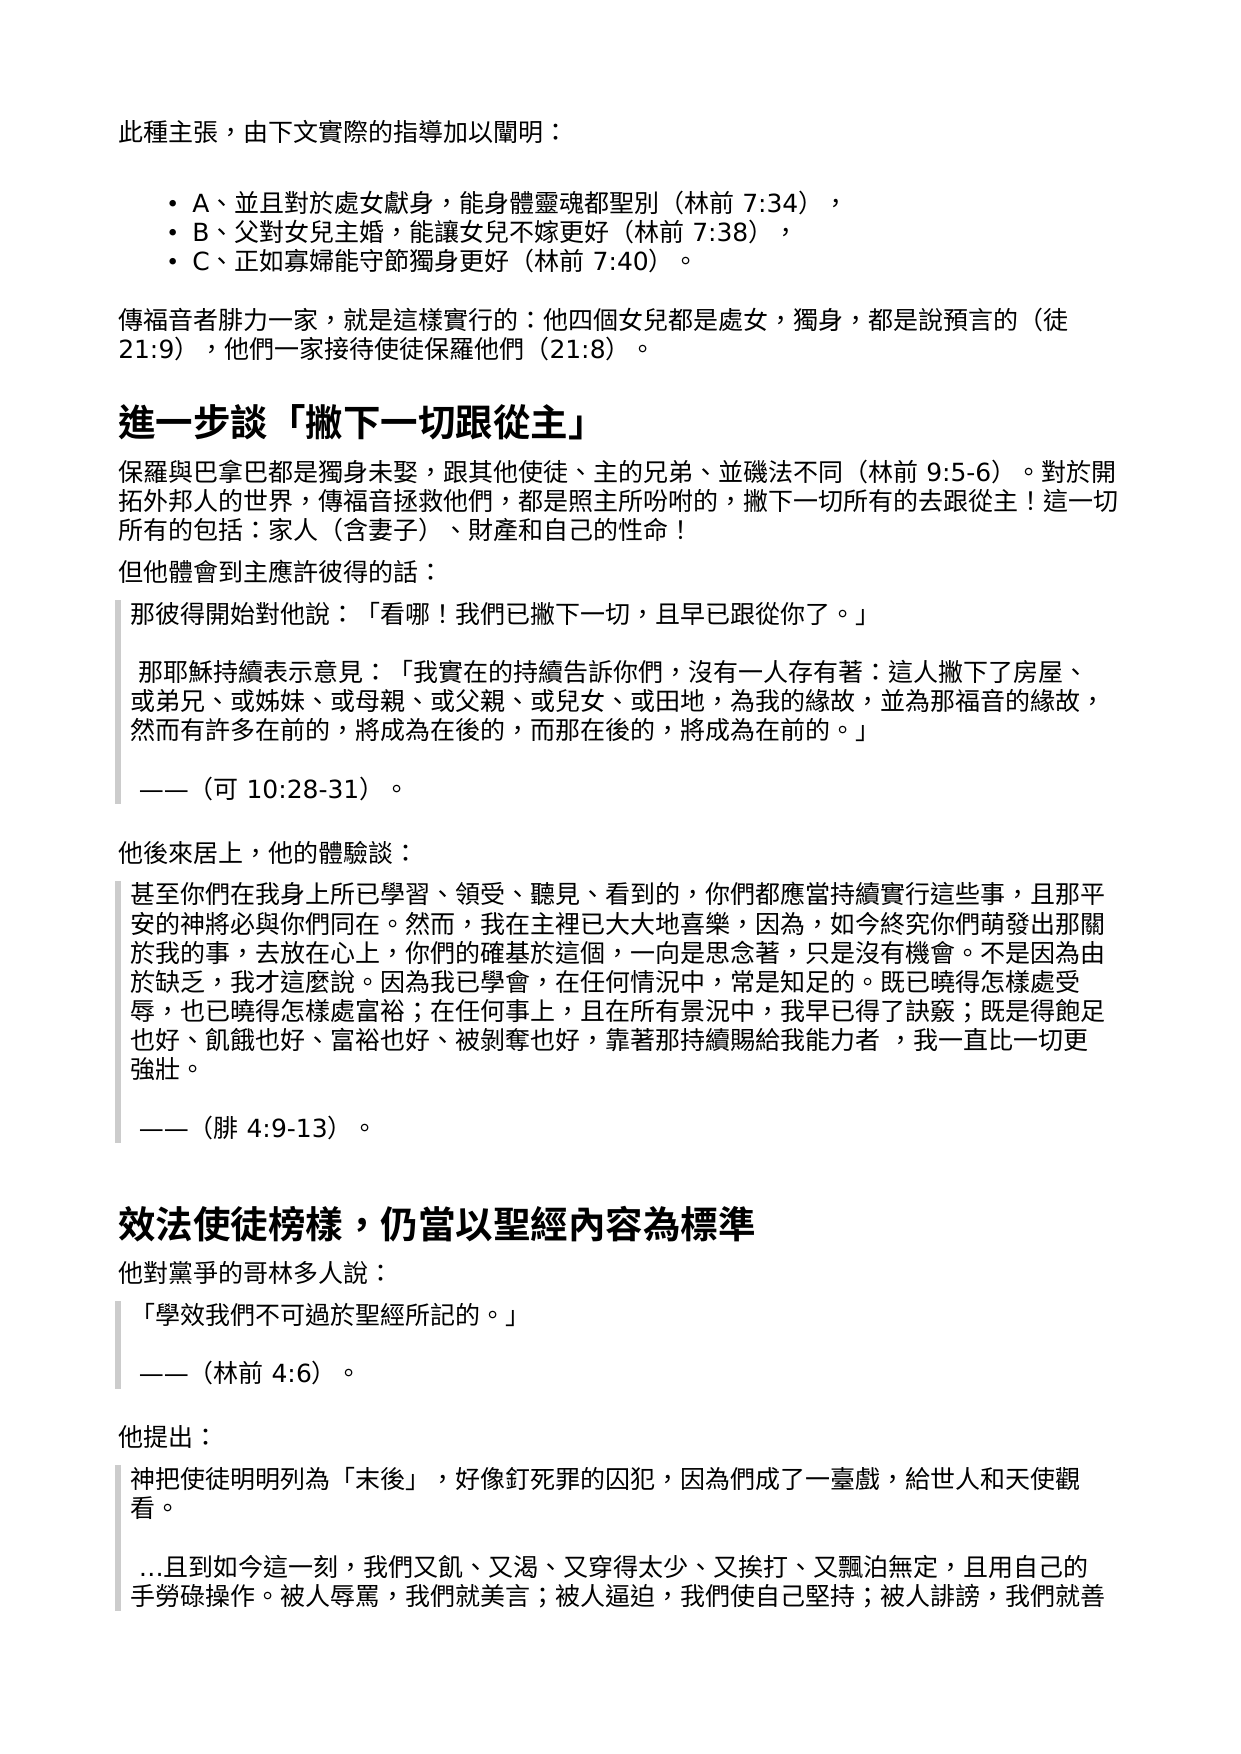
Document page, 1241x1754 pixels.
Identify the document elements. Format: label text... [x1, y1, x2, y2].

text 此種主張，由下文實際的指導加以闡明： [118, 118, 1122, 147]
list B、父對女兒主婚，能讓女兒不嫁更好（林前 7:38）， [177, 218, 1122, 248]
subtitle 進一步談「撇下一切跟從主」 [118, 402, 1122, 446]
table_header 那彼得開始對他說：「看哪！我們已撇下一切，且早已跟從你了。」 那耶穌持續表示意見：「我實在的持續告訴你們，沒有一人存有著：這人撇下了房屋、或弟兄、或姊妹、或母親、或父親、或兒女、或田地，為我的緣故，並為那福音的緣故，然而有許多在前的，將成為在後的，而那在後的，將成為在前的。」 ——（可 10:28-31）。 [121, 600, 1122, 804]
text 傳福音者腓力一家，就是這樣實行的：他四個女兒都是處女，獨身，都是說預言的（徒 21:9），他們一家接待使徒保羅他們（21:8）。 [118, 306, 1122, 364]
table_header 甚至你們在我身上所已學習、領受、聽見、看到的，你們都應當持續實行這些事，且那平安的神將必與你們同在。然而，我在主裡已大大地喜樂，因為，如今終究你們萌發出那關於我的事，去放在心上，你們的確基於這個，一向是思念著，只是沒有機會。不是因為由於缺乏，我才這麼說。因為我已學會，在任何情況中，常是知足的。既已曉得怎樣處受辱，也已曉得怎樣處富裕；在任何事上，且在所有景況中，我早已得了訣竅；既是得飽足也好、飢餓也好、富裕也好、被剝奪也好，靠著那持續賜給我能力者 ，我一直比一切更強壯。 ——（腓 4:9-13）。 [121, 881, 1122, 1143]
list C、正如寡婦能守節獨身更好（林前 7:40）。 [177, 248, 1122, 277]
text 保羅與巴拿巴都是獨身未娶，跟其他使徒、主的兄弟、並磯法不同（林前 9:5-6）。對於開拓外邦人的世界，傳福音拯救他們，都是照主所吩咐的，撇下一切所有的去跟從主！這一切所有的包括：家人（含妻子）、財產和自己的性命！ [118, 458, 1122, 546]
subtitle 效法使徒榜樣，仍當以聖經內容為標準 [118, 1203, 1122, 1247]
text 他後來居上，他的體驗談： [118, 839, 1122, 868]
text 他對黨爭的哥林多人說： [118, 1259, 1122, 1288]
table_header 「學效我們不可過於聖經所記的。」 ——（林前 4:6）。 [121, 1301, 1122, 1388]
text 但他體會到主應許彼得的話： [118, 558, 1122, 587]
text 他提出： [118, 1423, 1122, 1453]
list A、並且對於處女獻身，能身體靈魂都聖別（林前 7:34）， [177, 189, 1122, 218]
table_header 神把使徒明明列為「末後」，好像釘死罪的囚犯，因為們成了一臺戲，給世人和天使觀看。 …且到如今這一刻，我們又飢、又渴、又穿得太少、又挨打、又飄泊無定，且用自己的手勞碌操作。被人辱罵，我們就美言；被人逼迫，我們使自己堅持；被人誹謗，我們就善 [121, 1465, 1122, 1611]
